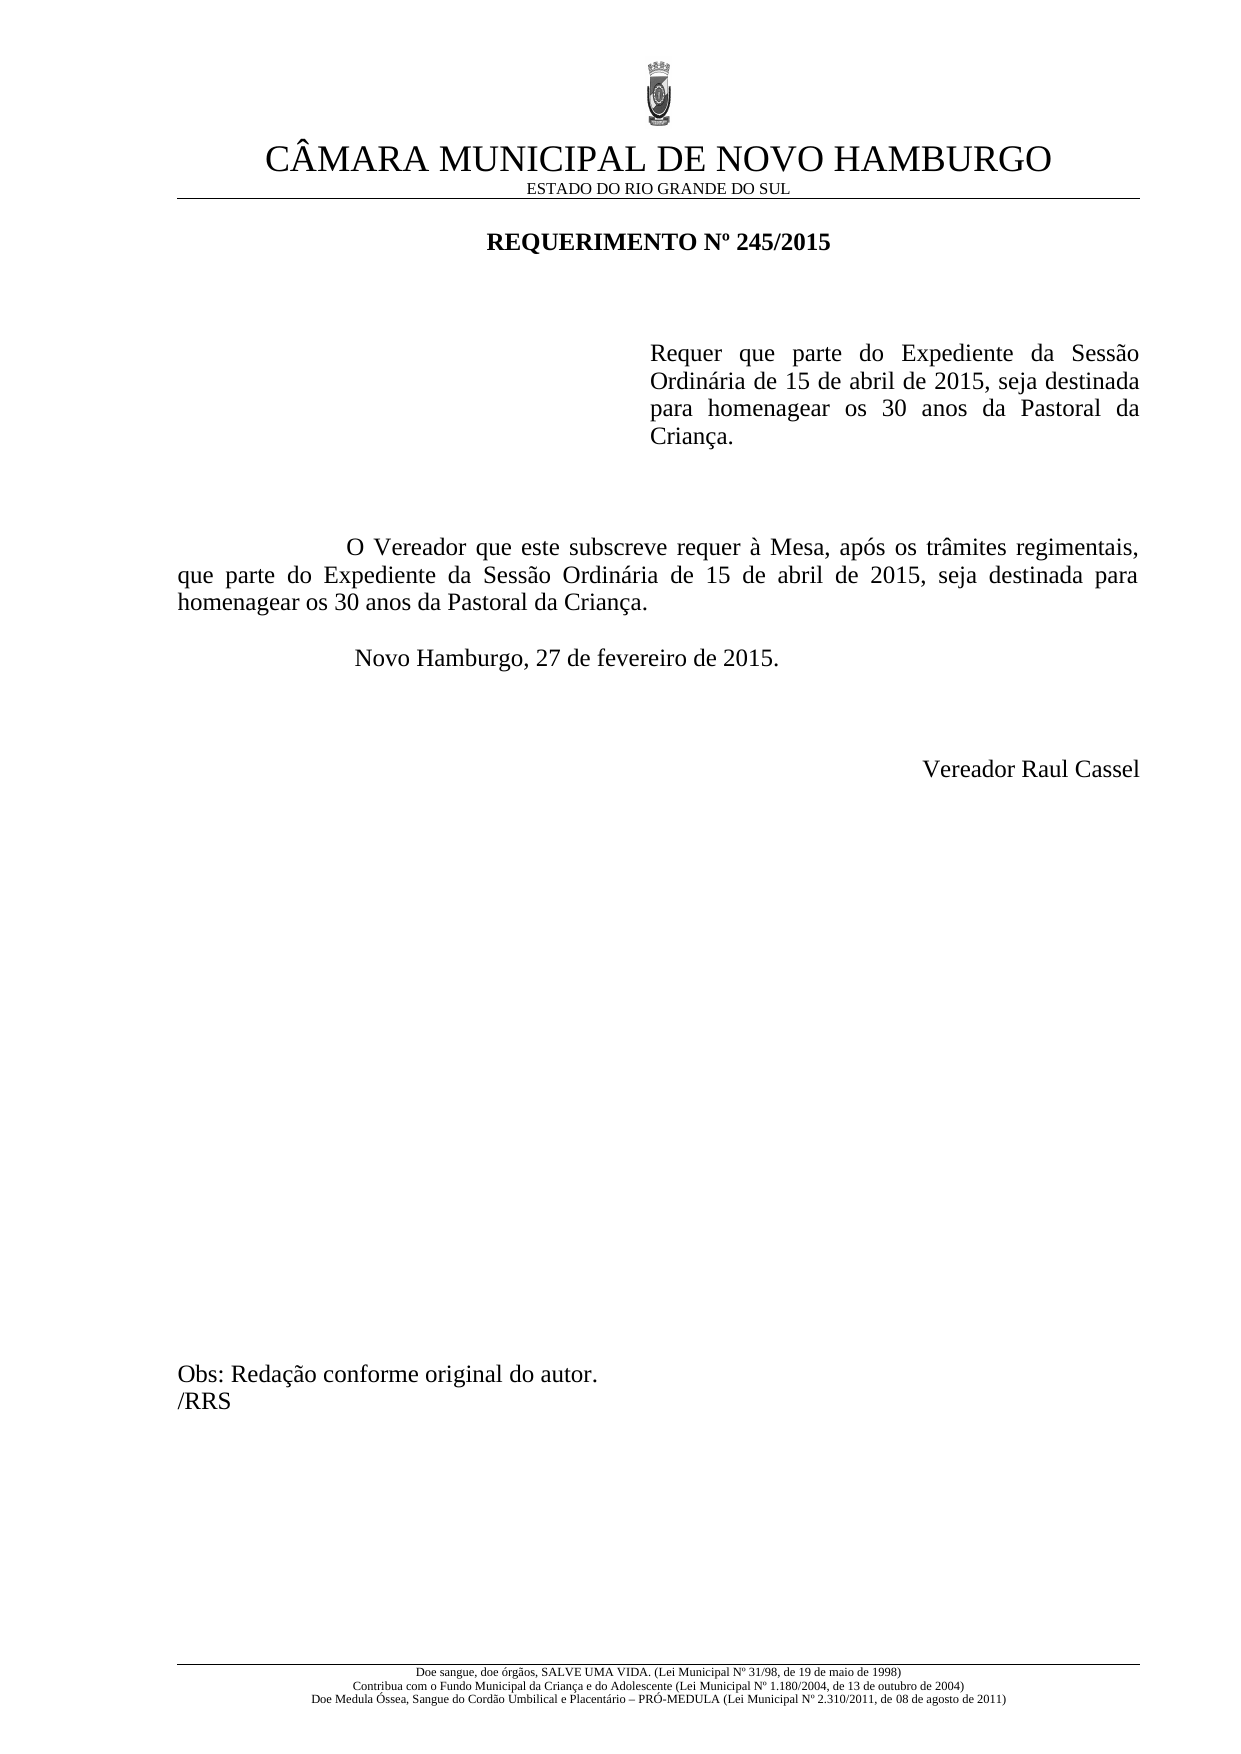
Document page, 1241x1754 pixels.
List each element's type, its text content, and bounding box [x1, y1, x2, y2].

title REQUERIMENTO Nº 245/2015 [177, 228, 1140, 256]
text /RRS [177, 1387, 1140, 1415]
text Novo Hamburgo, 27 de fevereiro de 2015. [177, 644, 1140, 672]
text Obs: Redação conforme original do autor. [177, 1360, 1140, 1387]
text O Vereador que este subscreve requer à Mesa, após os trâmites regimentais, que parte do Expediente da Sessão Ordinária de 15 de abril de 2015, seja destinada para homenagear os 30 anos da Pastoral da Criança. [177, 533, 1140, 616]
text Requer que parte do Expediente da Sessão Ordinária de 15 de abril de 2015, seja destinada para homenagear os 30 anos da Pastoral da Criança. [650, 339, 1140, 450]
text Vereador Raul Cassel [790, 755, 1140, 782]
